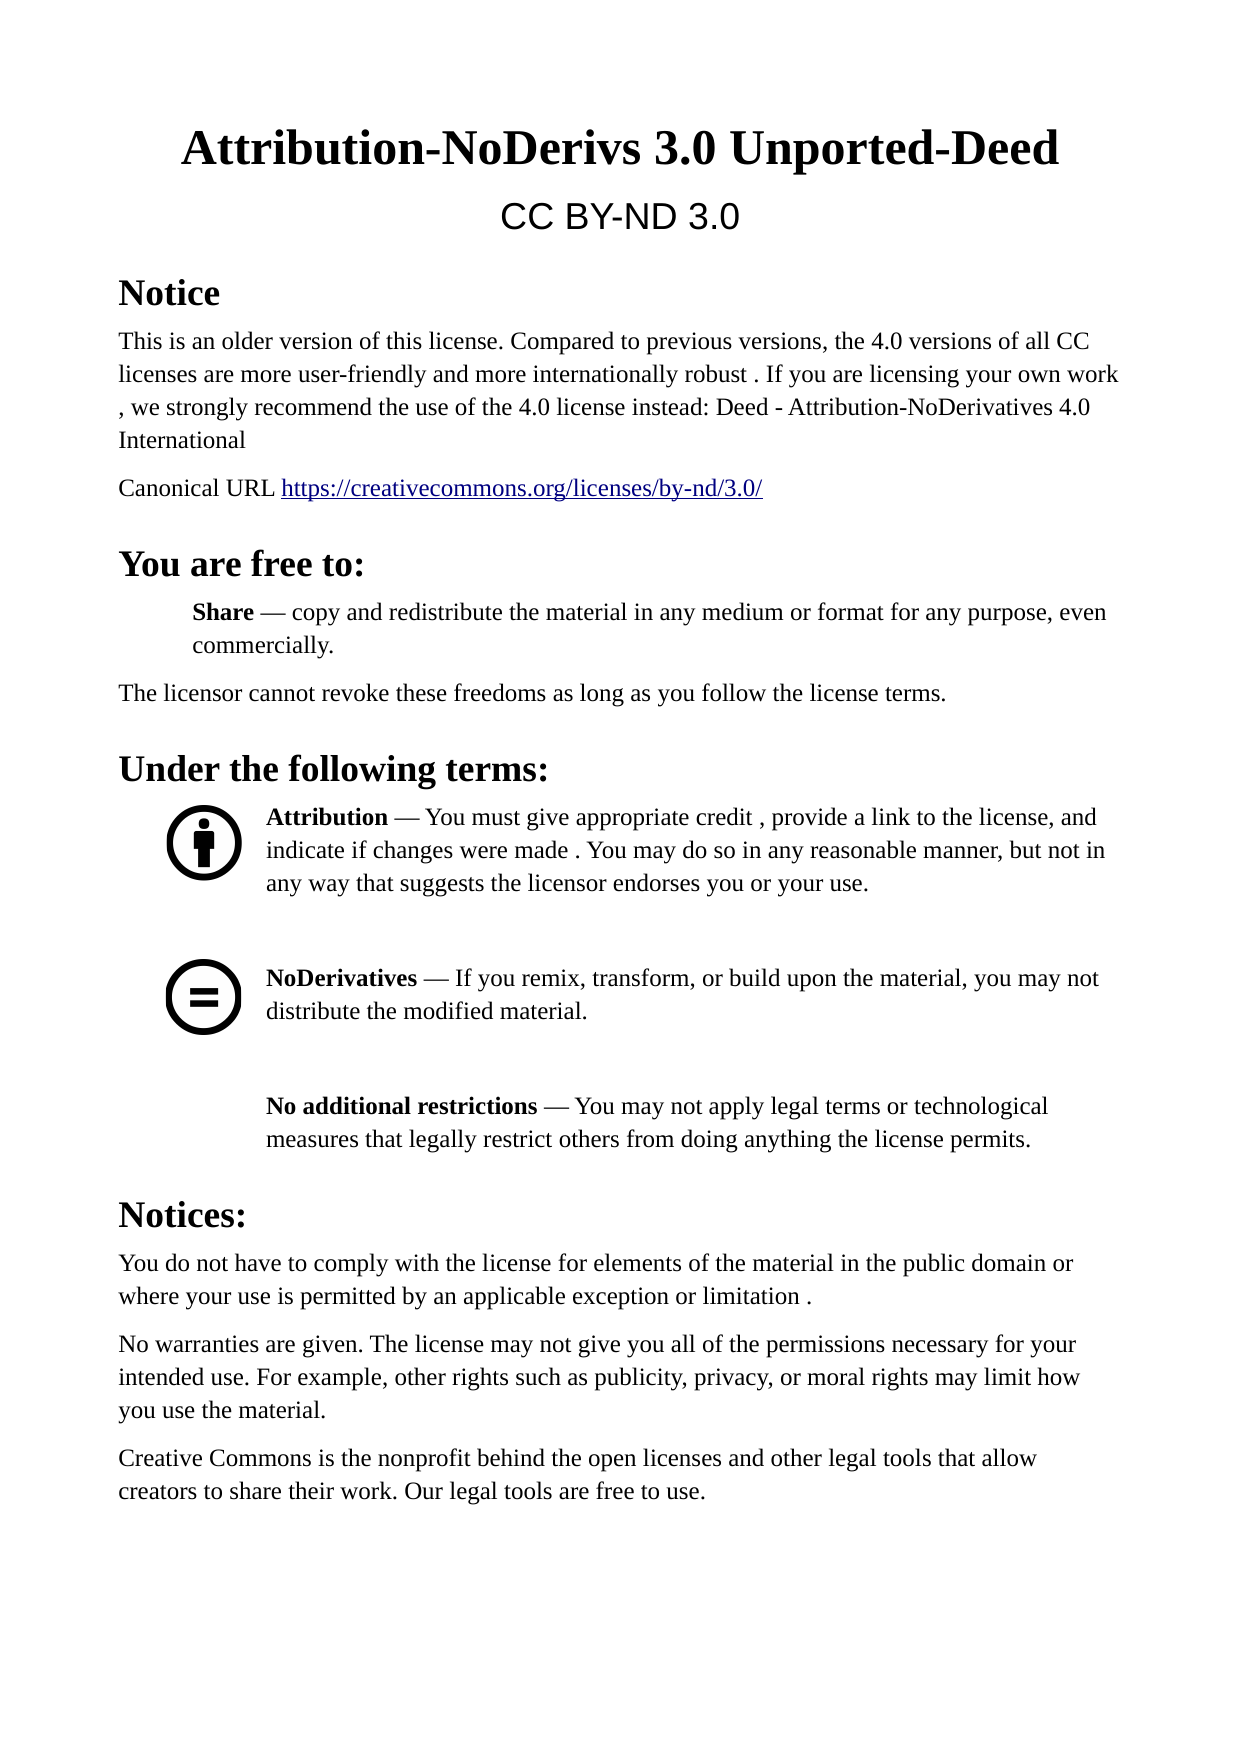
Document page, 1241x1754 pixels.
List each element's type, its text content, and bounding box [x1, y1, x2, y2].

subtitle Notices: [118, 1193, 1122, 1236]
text No warranties are given. The license may not give you all of the permissions necessary for your intended use. For example, other rights such as publicity, privacy, or moral rights may limit how you use the material. [118, 1329, 1122, 1424]
subtitle You are free to: [118, 542, 1122, 585]
subtitle Under the following terms: [118, 746, 1122, 789]
text Canonical URL https://creativecommons.org/licenses/by-nd/3.0/ [118, 473, 1122, 502]
picture [166, 805, 242, 881]
text The licensor cannot revoke these freedoms as long as you follow the license terms. [118, 678, 1122, 707]
subtitle Notice [118, 271, 1122, 314]
subtitle CC BY-ND 3.0 [118, 194, 1122, 237]
picture [165, 959, 242, 1035]
text Share — copy and redistribute the material in any medium or format for any purpose, even commercially. [192, 597, 1122, 659]
text NoDerivatives — If you remix, transform, or build upon the material, you may not distribute the modified material. [266, 963, 1122, 1025]
text You do not have to comply with the license for elements of the material in the public domain or where your use is permitted by an applicable exception or limitation . [118, 1248, 1122, 1310]
text Attribution — You must give appropriate credit , provide a link to the license, and indicate if changes were made . You may do so in any reasonable manner, but not in any way that suggests the licensor endorses you or your use. [266, 802, 1122, 897]
text No additional restrictions — You may not apply legal terms or technological measures that legally restrict others from doing anything the license permits. [266, 1091, 1122, 1153]
text This is an older version of this license. Compared to previous versions, the 4.0 versions of all CC licenses are more user-friendly and more internationally robust . If you are licensing your own work , we strongly recommend the use of the 4.0 license instead: Deed - Attribution-NoDerivatives 4.0 International [118, 326, 1122, 454]
text Creative Commons is the nonprofit behind the open licenses and other legal tools that allow creators to share their work. Our legal tools are free to use. [118, 1443, 1122, 1504]
subtitle Attribution-NoDerivs 3.0 Unported-Deed [118, 118, 1122, 176]
